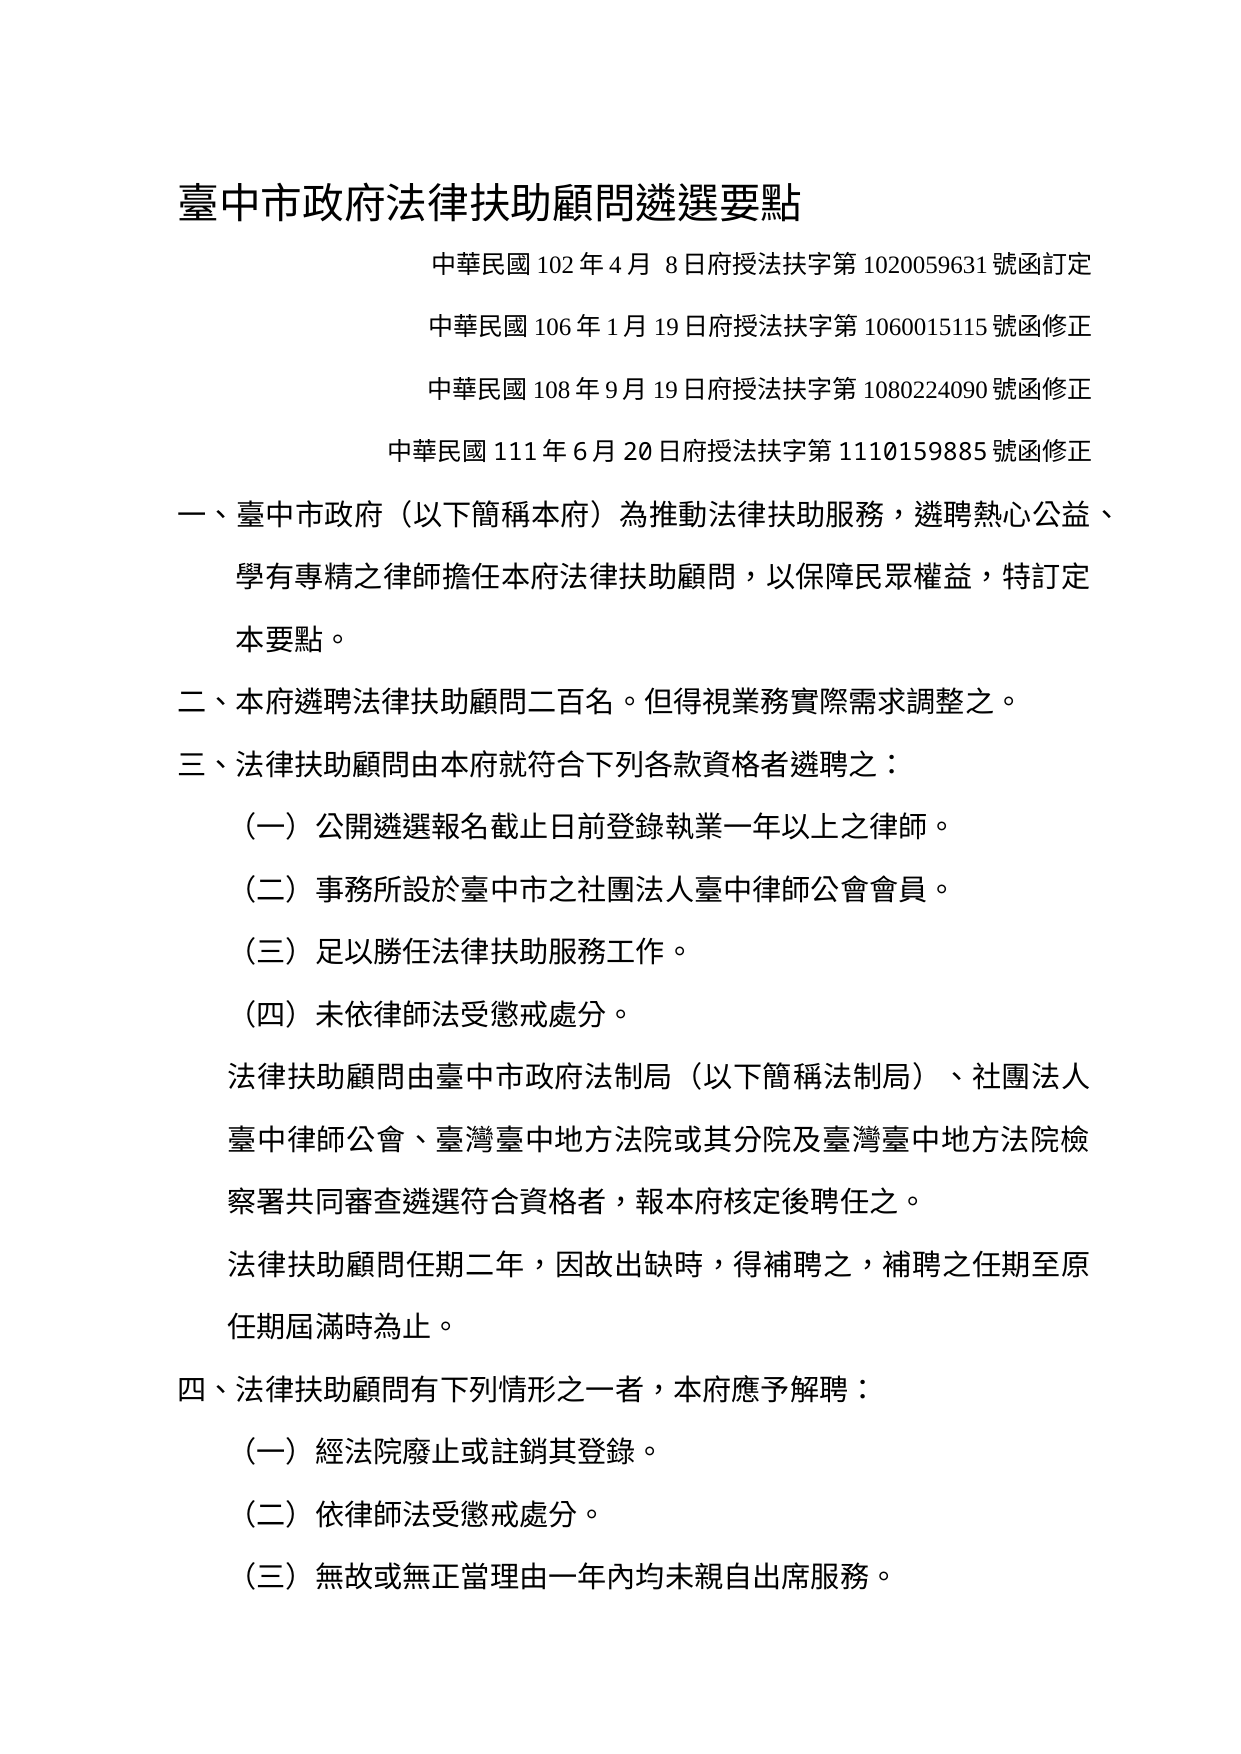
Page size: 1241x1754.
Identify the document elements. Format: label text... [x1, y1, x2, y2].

text 三、法律扶助顧問由本府就符合下列各款資格者遴聘之： [177, 721, 1092, 783]
text （一）經法院廢止或註銷其登錄。 [227, 1408, 1092, 1471]
text 一、臺中市政府（以下簡稱本府）為推動法律扶助服務，遴聘熱心公益、學有專精之律師擔任本府法律扶助顧問，以保障民眾權益，特訂定本要點。 [177, 471, 1092, 658]
text 二、本府遴聘法律扶助顧問二百名。但得視業務實際需求調整之。 [177, 658, 1092, 721]
text 法律扶助顧問任期二年，因故出缺時，得補聘之，補聘之任期至原任期屆滿時為止。 [227, 1221, 1092, 1346]
text 中華民國102年4 月 8日府授法扶字第1020059631號函訂定 [177, 221, 1092, 283]
text 法律扶助顧問由臺中市政府法制局（以下簡稱法制局）、社團法人臺中律師公會、臺灣臺中地方法院或其分院及臺灣臺中地方法院檢察署共同審查遴選符合資格者，報本府核定後聘任之。 [227, 1033, 1092, 1221]
text （三）足以勝任法律扶助服務工作。 [227, 908, 1092, 971]
text 四、法律扶助顧問有下列情形之一者，本府應予解聘： [177, 1346, 1092, 1408]
text （一）公開遴選報名截止日前登錄執業一年以上之律師。 [227, 783, 1092, 846]
text （二）依律師法受懲戒處分。 [227, 1471, 1092, 1533]
text （二）事務所設於臺中市之社團法人臺中律師公會會員。 [227, 846, 1092, 908]
text 臺中市政府法律扶助顧問遴選要點 [177, 158, 1092, 221]
text （四）未依律師法受懲戒處分。 [227, 971, 1092, 1033]
text （三）無故或無正當理由一年內均未親自出席服務。 [227, 1533, 1092, 1596]
text 中華民國106年1月19日府授法扶字第1060015115號函修正 [177, 283, 1092, 346]
text 中華民國111年6月20日府授法扶字第1110159885號函修正 [177, 408, 1092, 471]
text 中華民國108年9月19日府授法扶字第1080224090號函修正 [177, 346, 1092, 408]
